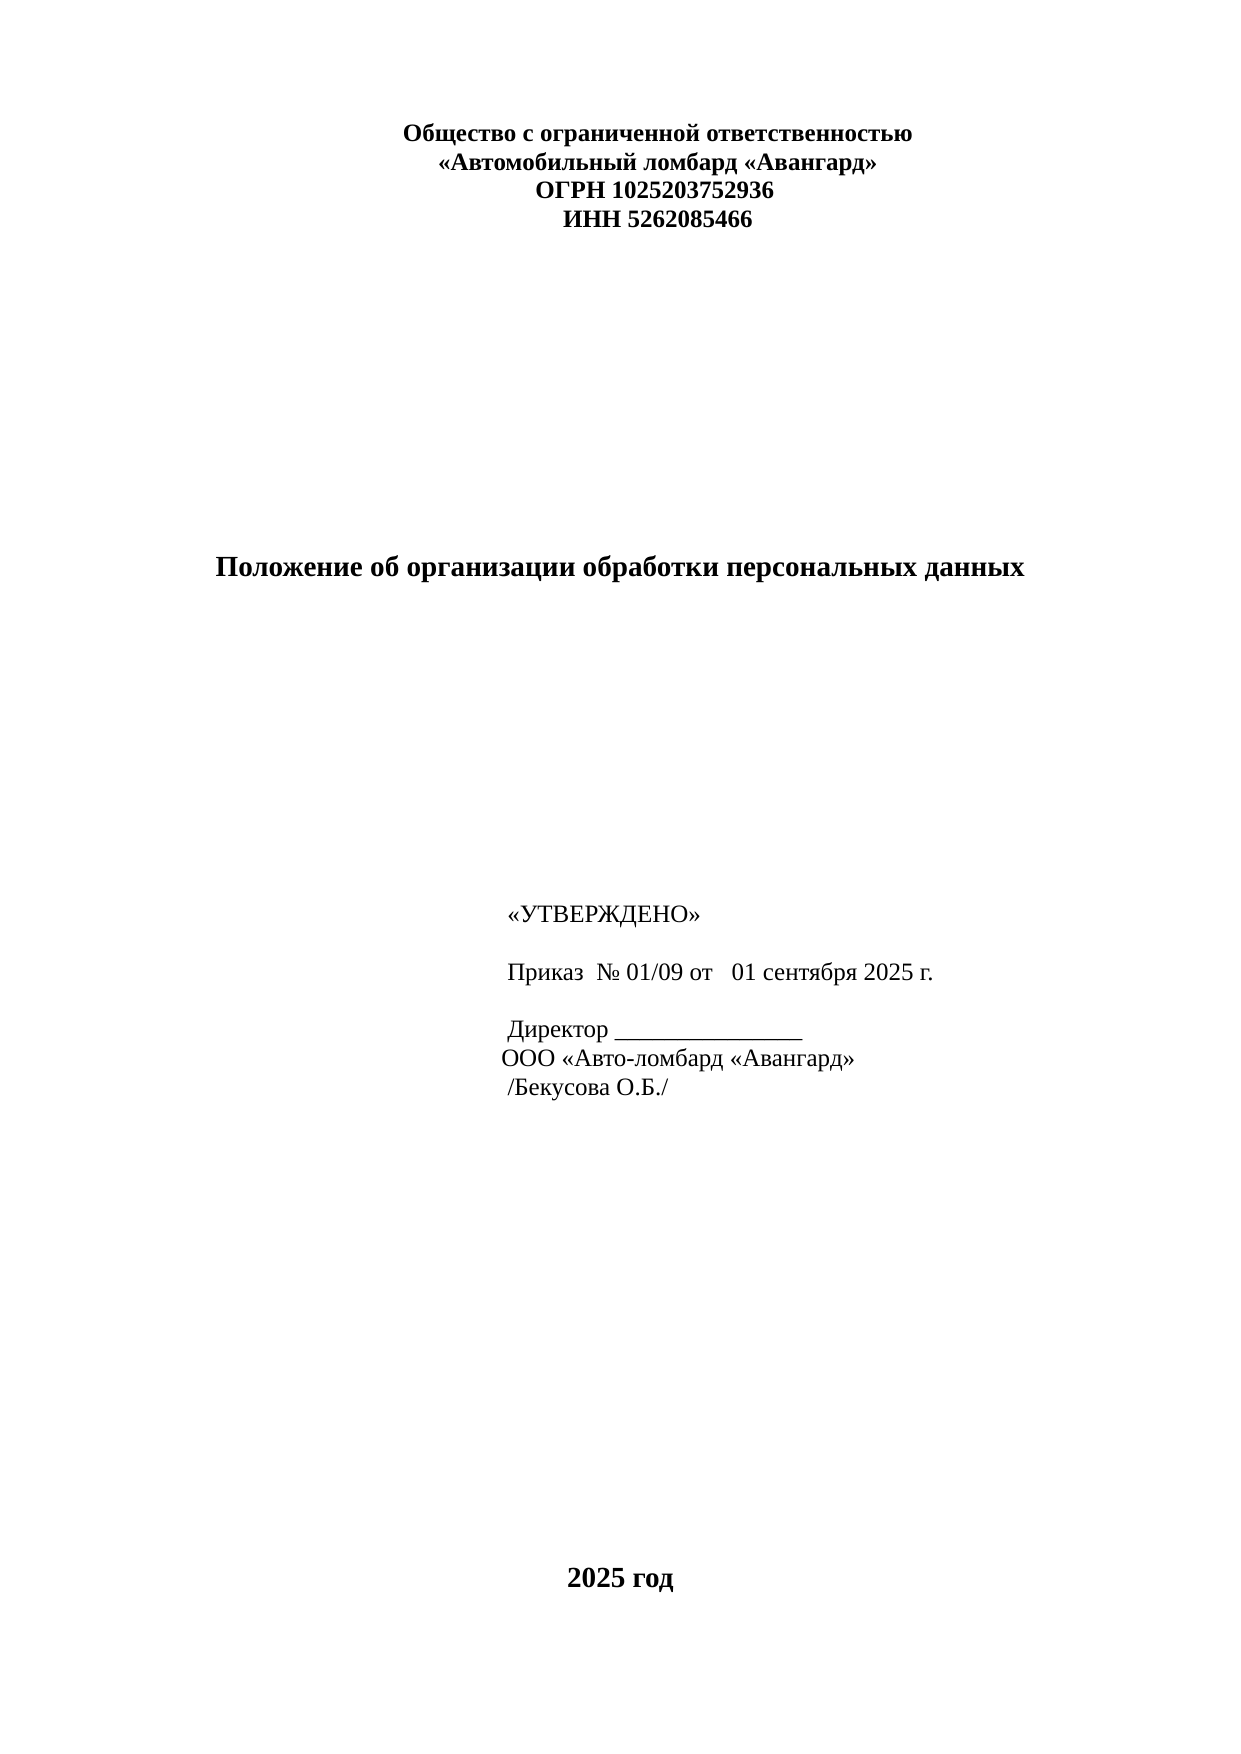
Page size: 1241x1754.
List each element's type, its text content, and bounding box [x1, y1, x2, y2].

text ООО «Авто-ломбард «Авангард» [118, 1043, 1122, 1072]
list ОГРН 1025203752936 [156, 176, 1122, 204]
text Приказ № 01/09 от 01 сентября 2025 г. [507, 957, 1122, 985]
text 2025 год [118, 1560, 1122, 1594]
text /Бекусова О.Б./ [118, 1072, 1122, 1100]
list «Автомобильный ломбард «Авангард» [156, 147, 1122, 176]
list ИНН 5262085466 [156, 204, 1122, 233]
text «УТВЕРЖДЕНО» [507, 899, 1122, 928]
text Положение об организации обработки персональных данных [118, 549, 1122, 583]
text Директор _______________ [507, 1014, 1122, 1043]
list Общество с ограниченной ответственностью [156, 118, 1122, 147]
